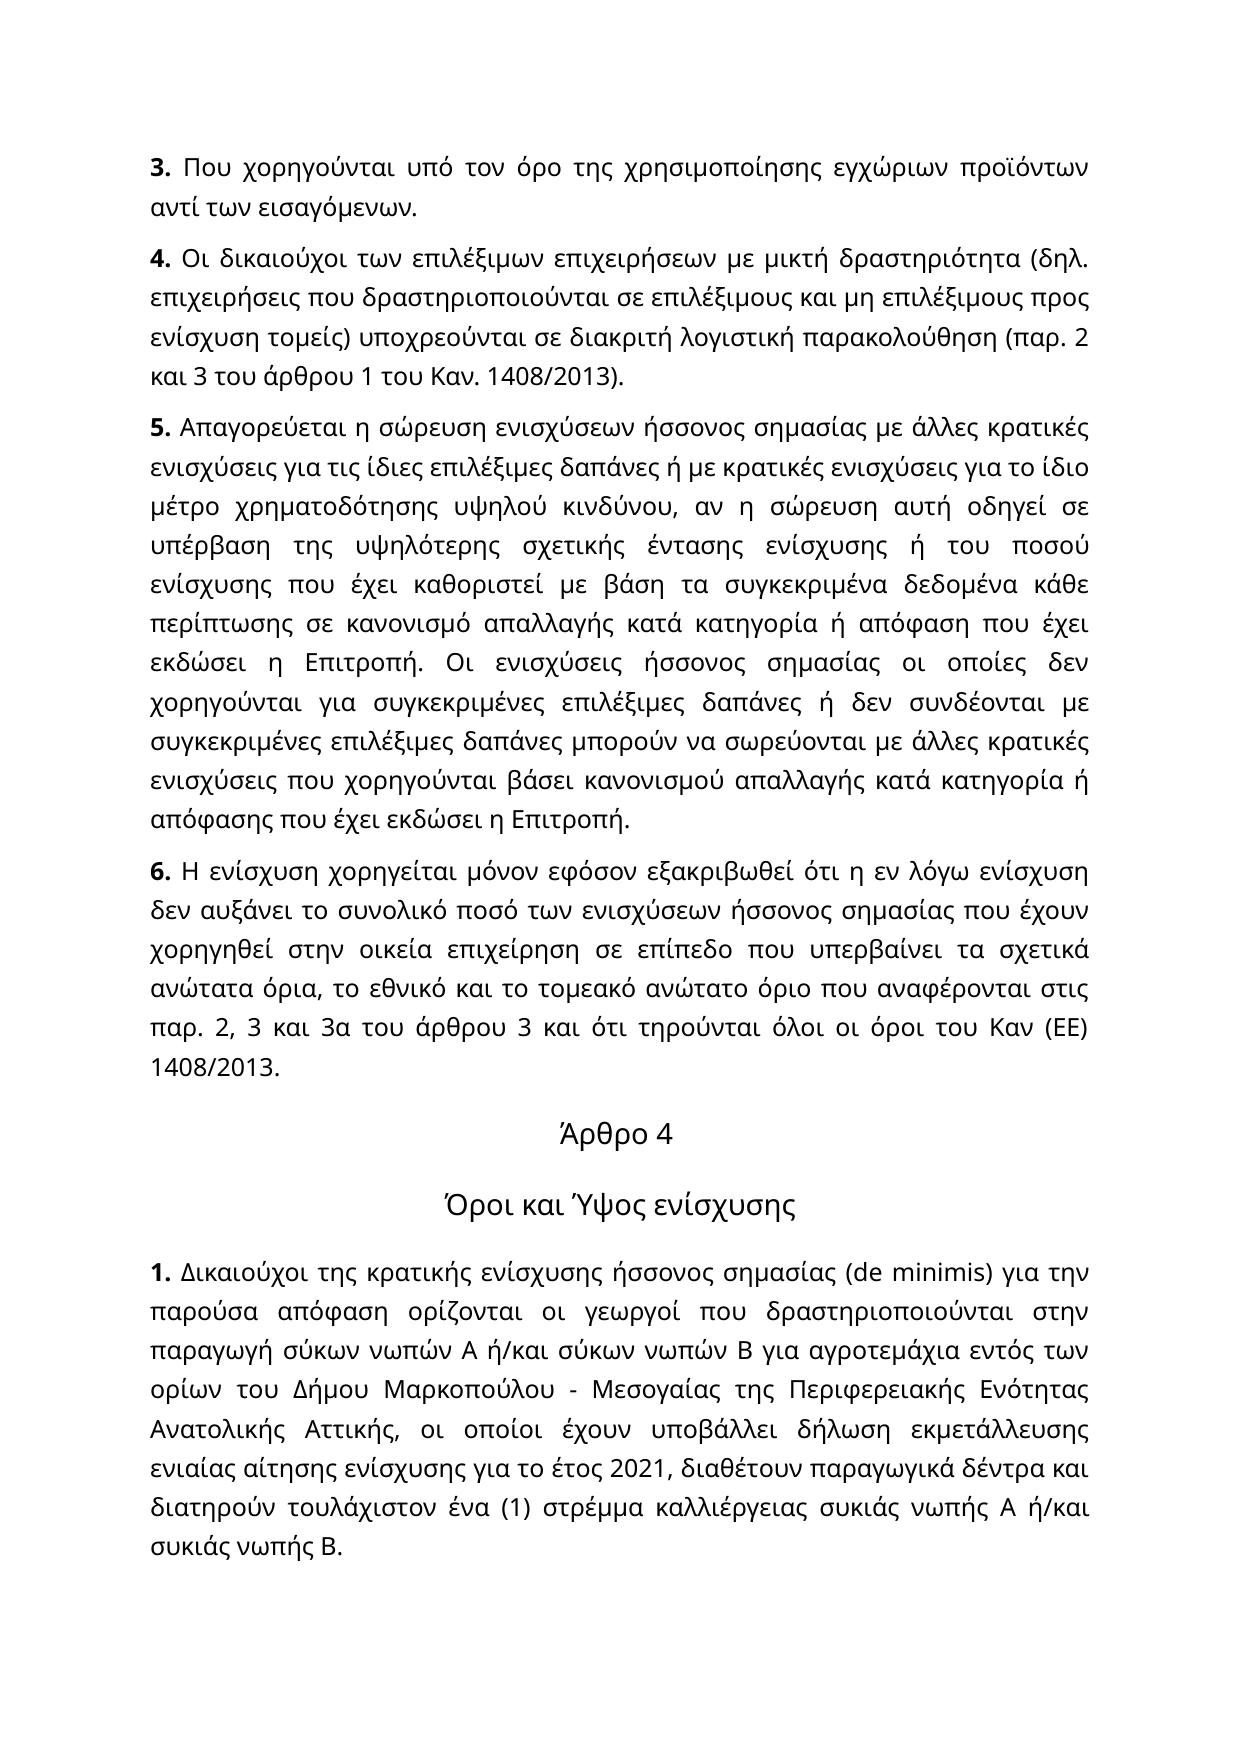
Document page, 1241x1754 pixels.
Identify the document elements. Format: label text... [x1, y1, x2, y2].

text 4. Οι δικαιούχοι των επιλέξιμων επιχειρήσεων με μικτή δραστηριότητα (δηλ. επιχειρήσεις που δραστηριοποιούνται σε επιλέξιμους και μη επιλέξιμους προς ενίσχυση τομείς) υποχρεούνται σε διακριτή λογιστική παρακολούθηση (παρ. 2 και 3 του άρθρου 1 του Καν. 1408/2013). [150, 241, 1090, 392]
text 6. Η ενίσχυση χορηγείται μόνον εφόσον εξακριβωθεί ότι η εν λόγω ενίσχυση δεν αυξάνει το συνολικό ποσό των ενισχύσεων ήσσονος σημασίας που έχουν χορηγηθεί στην οικεία επιχείρηση σε επίπεδο που υπερβαίνει τα σχετικά ανώτατα όρια, το εθνικό και το τομεακό ανώτατο όριο που αναφέρονται στις παρ. 2, 3 και 3α του άρθρου 3 και ότι τηρούνται όλοι οι όροι του Καν (ΕΕ) 1408/2013. [150, 853, 1090, 1083]
subtitle Άρθρο 4 [150, 1113, 1090, 1153]
text 5. Απαγορεύεται η σώρευση ενισχύσεων ήσσονος σημασίας με άλλες κρατικές ενισχύσεις για τις ίδιες επιλέξιμες δαπάνες ή με κρατικές ενισχύσεις για το ίδιο μέτρο χρηματοδότησης υψηλού κινδύνου, αν η σώρευση αυτή οδηγεί σε υπέρβαση της υψηλότερης σχετικής έντασης ενίσχυσης ή του ποσού ενίσχυσης που έχει καθοριστεί με βάση τα συγκεκριμένα δεδομένα κάθε περίπτωσης σε κανονισμό απαλλαγής κατά κατηγορία ή απόφαση που έχει εκδώσει η Επιτροπή. Οι ενισχύσεις ήσσονος σημασίας οι οποίες δεν χορηγούνται για συγκεκριμένες επιλέξιμες δαπάνες ή δεν συνδέονται με συγκεκριμένες επιλέξιμες δαπάνες μπορούν να σωρεύονται με άλλες κρατικές ενισχύσεις που χορηγούνται βάσει κανονισμού απαλλαγής κατά κατηγορία ή απόφασης που έχει εκδώσει η Επιτροπή. [150, 410, 1090, 836]
subtitle Όροι και Ύψος ενίσχυσης [150, 1184, 1090, 1224]
text 3. Που χορηγούνται υπό τον όρο της χρησιμοποίησης εγχώριων προϊόντων αντί των εισαγόμενων. [150, 150, 1090, 223]
text 1. Δικαιούχοι της κρατικής ενίσχυσης ήσσονος σημασίας (de minimis) για την παρούσα απόφαση ορίζονται οι γεωργοί που δραστηριοποιούνται στην παραγωγή σύκων νωπών Α ή/και σύκων νωπών Β για αγροτεμάχια εντός των ορίων του Δήμου Μαρκοπούλου - Μεσογαίας της Περιφερειακής Ενότητας Ανατολικής Αττικής, οι οποίοι έχουν υποβάλλει δήλωση εκμετάλλευσης ενιαίας αίτησης ενίσχυσης για το έτος 2021, διαθέτουν παραγωγικά δέντρα και διατηρούν τουλάχιστον ένα (1) στρέμμα καλλιέργειας συκιάς νωπής Α ή/και συκιάς νωπής Β. [150, 1254, 1090, 1563]
